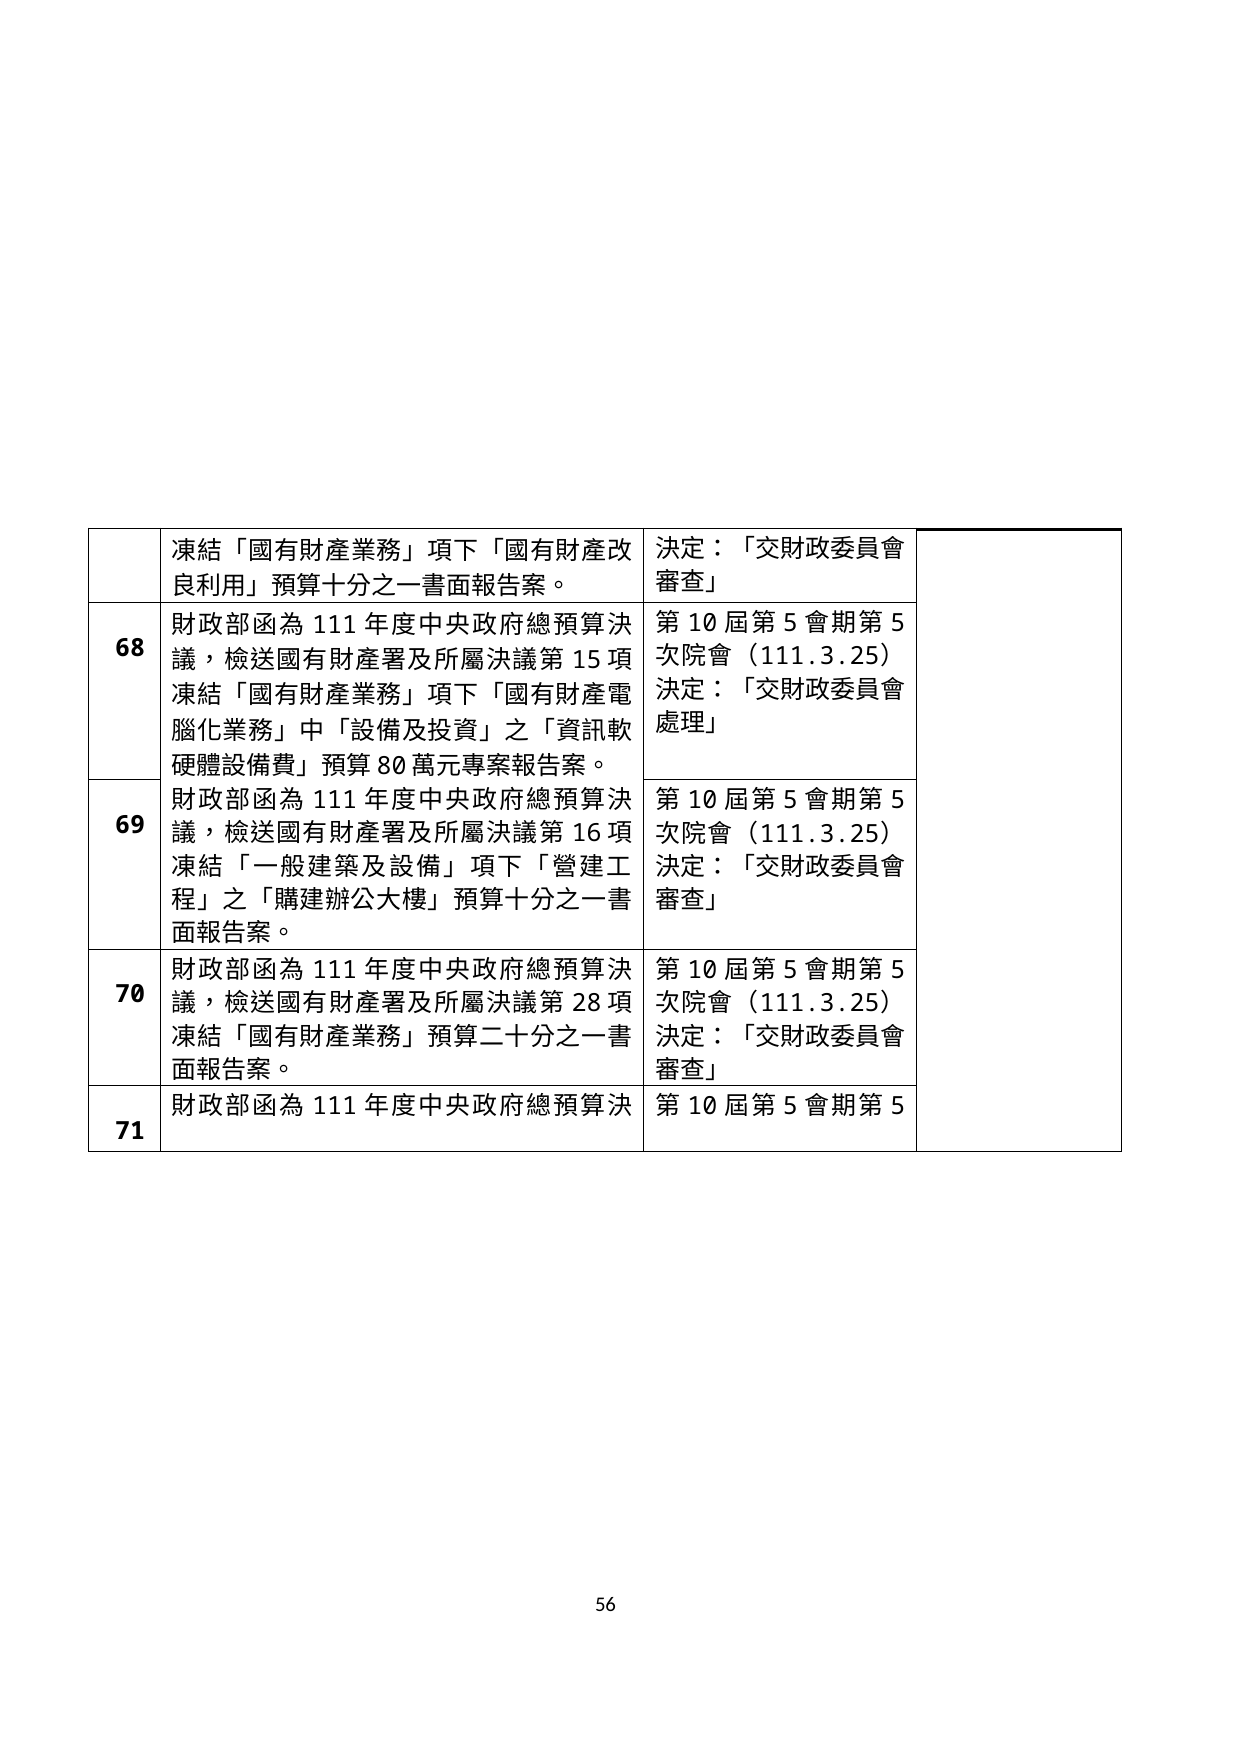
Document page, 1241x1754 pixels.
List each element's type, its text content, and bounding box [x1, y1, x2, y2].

table_cell [89, 603, 160, 779]
table_cell [89, 1086, 160, 1151]
table_cell 財政部函為111年度中央政府總預算決議，檢送國有財產署及所屬決議第15項凍結「國有財產業務」項下「國有財產電腦化業務」中「設備及投資」之「資訊軟硬體設備費」預算80萬元專案報告案。 財政部函為111年度中央政府總預算決議，檢送國有財產署及所屬決議第16項凍結「一般建築及設備」項下「營建工程」之「購建辦公大樓」預算十分之一書面報告案。 [161, 603, 643, 948]
table_cell 第10屆第5會期第5 [644, 1086, 916, 1151]
table_cell 財政部函為111年度中央政府總預算決 [161, 1086, 643, 1151]
table_cell [89, 950, 160, 1085]
table_cell 第10屆第5會期第5次院會（111.3.25）決定：「交財政委員會處理」 [644, 603, 916, 779]
table_cell [89, 780, 160, 948]
table_cell [89, 529, 160, 602]
table_cell 決定：「交財政委員會審查」 [644, 529, 916, 602]
table_cell 第10屆第5會期第5次院會（111.3.25）決定：「交財政委員會審查」 [644, 950, 916, 1085]
table_cell 第10屆第5會期第5次院會（111.3.25）決定：「交財政委員會審查」 [644, 780, 916, 948]
table_cell 凍結「國有財產業務」項下「國有財產改良利用」預算十分之一書面報告案。 [161, 529, 643, 602]
table_cell [917, 531, 1121, 1151]
table_cell 財政部函為111年度中央政府總預算決議，檢送國有財產署及所屬決議第28項凍結「國有財產業務」預算二十分之一書面報告案。 [161, 950, 643, 1085]
